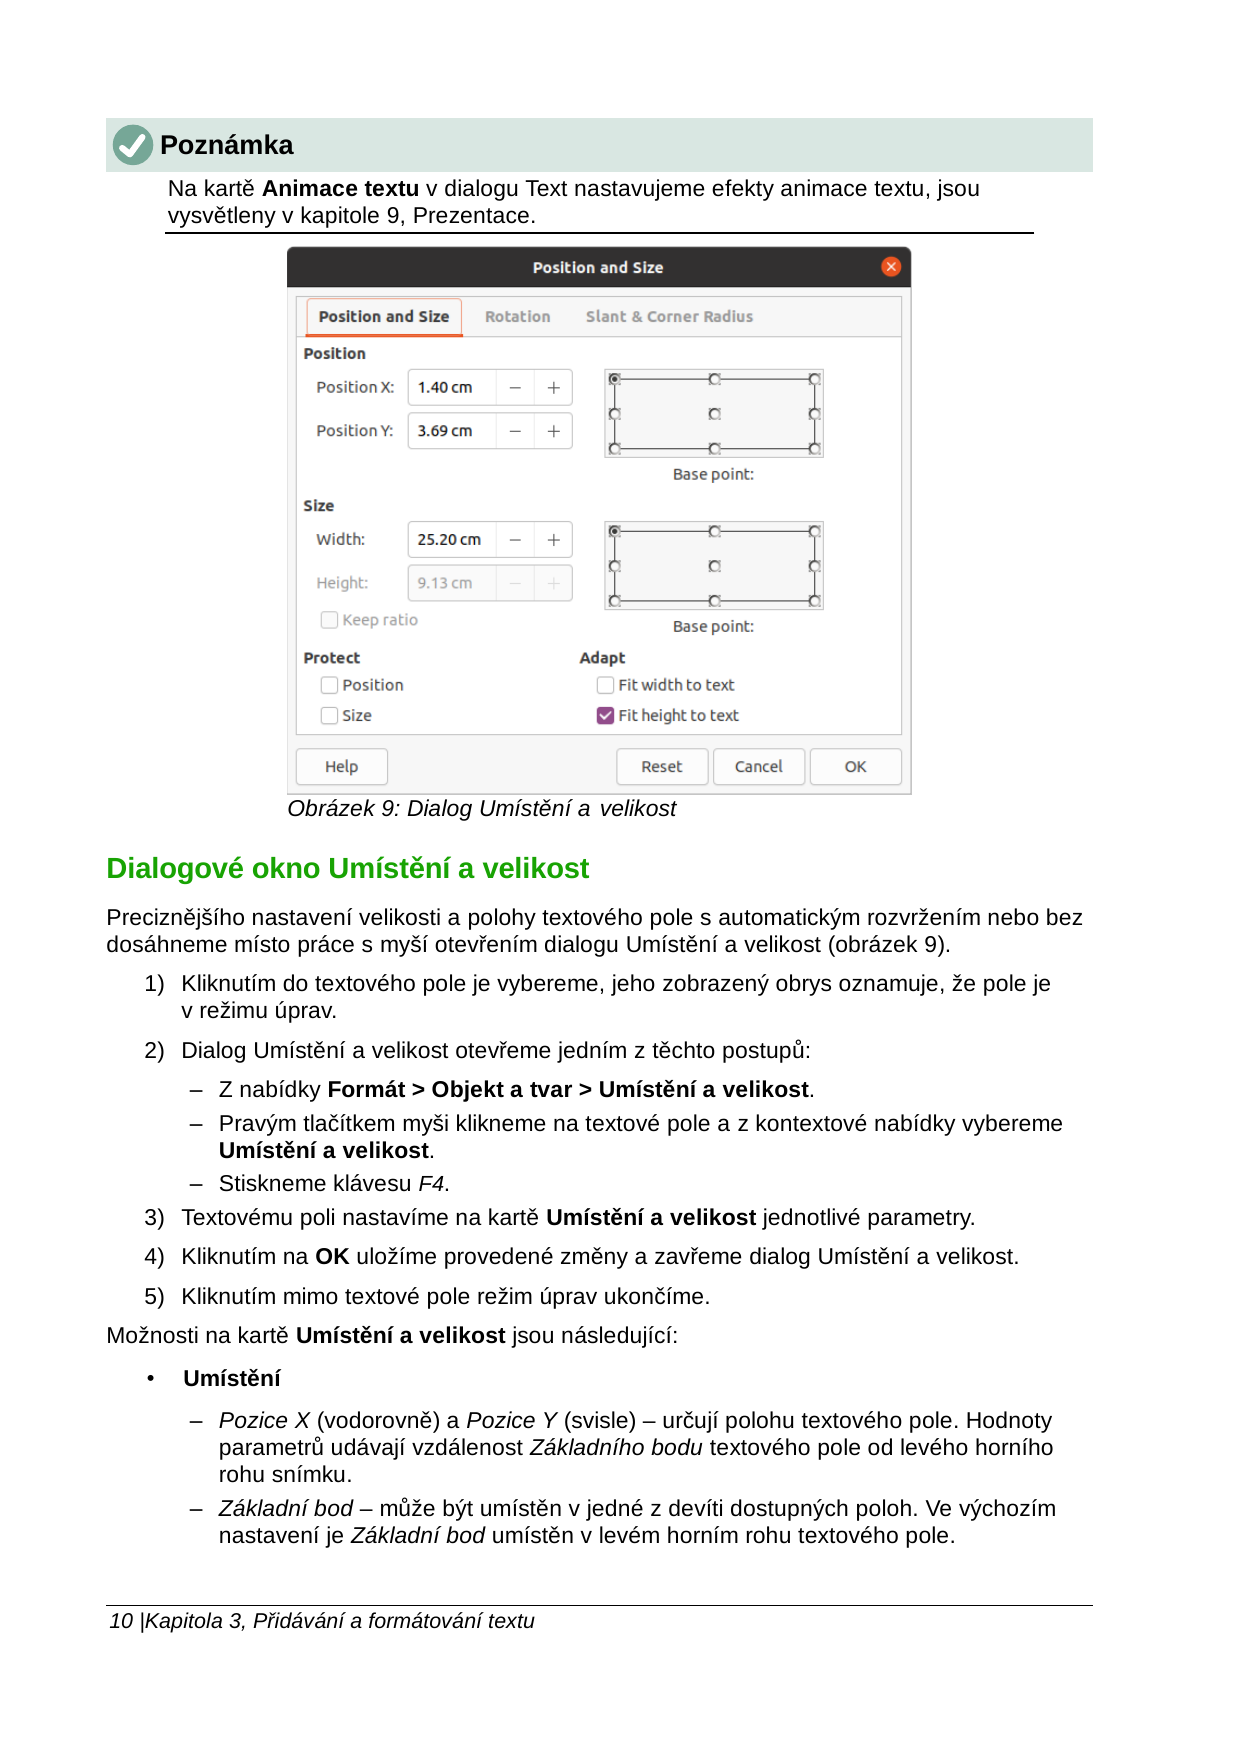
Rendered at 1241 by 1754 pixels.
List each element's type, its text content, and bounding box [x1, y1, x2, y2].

text Na kartě Animace textu v dialogu Text nastavujeme efekty animace textu, jsou vysvětleny v kapitole 9, Prezentace. [164, 172, 1034, 234]
list Kliknutím na OK uložíme provedené změny a zavřeme dialog Umístění a velikost. [164, 1242, 1093, 1269]
picture [287, 246, 912, 795]
list Stiskneme klávesu F4. [189, 1169, 1093, 1197]
list Pozice X (vodorovně) a Pozice Y (svisle) – určují polohu textového pole. Hodnoty parametrů udávají vzdálenost Základního bodu textového pole od levého horního rohu snímku. [189, 1407, 1093, 1488]
list Dialog Umístění a velikost otevřeme jedním z těchto postupů: [164, 1036, 1093, 1063]
subtitle Dialogové okno Umístění a velikost [106, 851, 1093, 884]
text Možnosti na kartě Umístění a velikost jsou následující: [106, 1322, 1093, 1349]
list Umístění [144, 1361, 1093, 1394]
subtitle Poznámka [106, 118, 1093, 172]
list Základní bod – může být umístěn v jedné z devíti dostupných poloh. Ve výchozím nastavení je Základní bod umístěn v levém horním rohu textového pole. [189, 1494, 1093, 1548]
list Kliknutím do textového pole je vybereme, jeho zobrazený obrys oznamuje, že pole je v režimu úprav. [164, 969, 1093, 1024]
text Obrázek 9: Dialog Umístění a velikost [287, 795, 912, 821]
list Pravým tlačítkem myši klikneme na textové pole a z kontextové nabídky vybereme Umístění a velikost. [189, 1109, 1093, 1163]
list Textovému poli nastavíme na kartě Umístění a velikost jednotlivé parametry. [164, 1203, 1093, 1230]
list Kliknutím mimo textové pole režim úprav ukončíme. [164, 1282, 1093, 1309]
text Preciznějšího nastavení velikosti a polohy textového pole s automatickým rozvržením nebo bez dosáhneme místo práce s myší otevřením dialogu Umístění a velikost (obrázek 9). [106, 903, 1093, 957]
list Z nabídky Formát > Objekt a tvar > Umístění a velikost. [189, 1076, 1093, 1103]
